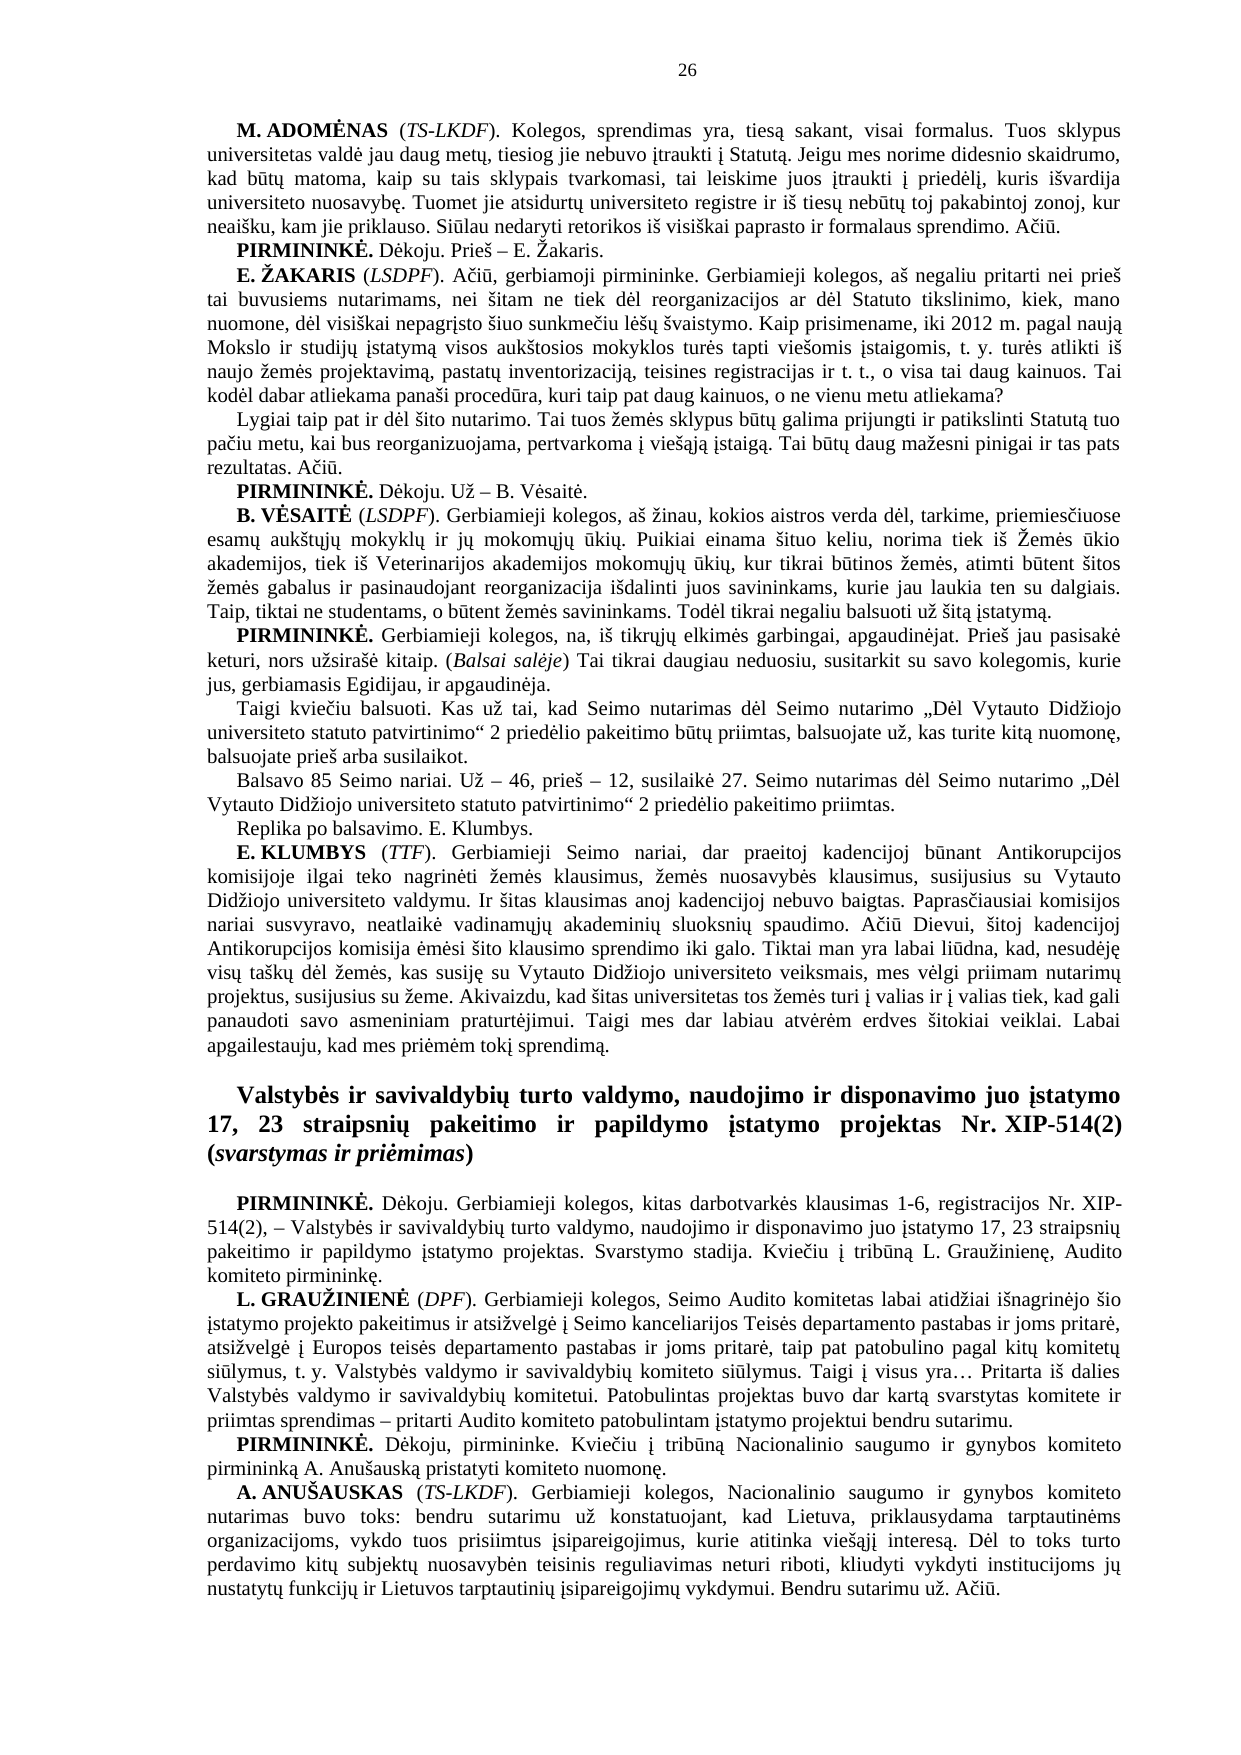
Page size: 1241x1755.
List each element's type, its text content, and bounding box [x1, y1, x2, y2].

text PIRMININKĖ. Dėkoju, pirmininke. Kviečiu į tribūną Nacionalinio saugumo ir gynybos komiteto pirmininką A. Anušauską pristatyti komiteto nuomonę. [207, 1432, 1122, 1480]
text PIRMININKĖ. Dėkoju. Už – B. Vėsaitė. [207, 479, 1122, 503]
text Replika po balsavimo. E. Klumbys. [207, 816, 1122, 840]
text PIRMININKĖ. Dėkoju. Prieš – E. Žakaris. [207, 238, 1122, 262]
text E. ŽAKARIS (LSDPF). Ačiū, gerbiamoji pirmininke. Gerbiamieji kolegos, aš negaliu pritarti nei prieš tai buvusiems nutarimams, nei šitam ne tiek dėl reorganizacijos ar dėl Statuto tikslinimo, kiek, mano nuomone, dėl visiškai nepagrįsto šiuo sunkmečiu lėšų švaistymo. Kaip prisimename, iki 2012 m. pagal naują Mokslo ir studijų įstatymą visos aukštosios mokyklos turės tapti viešomis įstaigomis, t. y. turės atlikti iš naujo žemės projektavimą, pastatų inventorizaciją, teisines registracijas ir t. t., o visa tai daug kainuos. Tai kodėl dabar atliekama panaši procedūra, kuri taip pat daug kainuos, o ne vienu metu atliekama? [207, 262, 1122, 407]
text Valstybės ir savivaldybių turto valdymo, naudojimo ir disponavimo juo įstatymo 17, 23 straipsnių pakeitimo ir papildymo įstatymo projektas Nr. XIP-514(2) (svarstymas ir priėmimas) [207, 1081, 1122, 1167]
text B. VĖSAITĖ (LSDPF). Gerbiamieji kolegos, aš žinau, kokios aistros verda dėl, tarkime, priemiesčiuose esamų aukštųjų mokyklų ir jų mokomųjų ūkių. Puikiai einama šituo keliu, norima tiek iš Žemės ūkio akademijos, tiek iš Veterinarijos akademijos mokomųjų ūkių, kur tikrai būtinos žemės, atimti būtent šitos žemės gabalus ir pasinaudojant reorganizacija išdalinti juos savininkams, kurie jau laukia ten su dalgiais. Taip, tiktai ne studentams, o būtent žemės savininkams. Todėl tikrai negaliu balsuoti už šitą įstatymą. [207, 503, 1122, 623]
text E. KLUMBYS (TTF). Gerbiamieji Seimo nariai, dar praeitoj kadencijoj būnant Antikorupcijos komisijoje ilgai teko nagrinėti žemės klausimus, žemės nuosavybės klausimus, susijusius su Vytauto Didžiojo universiteto valdymu. Ir šitas klausimas anoj kadencijoj nebuvo baigtas. Paprasčiausiai komisijos nariai susvyravo, neatlaikė vadinamųjų akademinių sluoksnių spaudimo. Ačiū Dievui, šitoj kadencijoj Antikorupcijos komisija ėmėsi šito klausimo sprendimo iki galo. Tiktai man yra labai liūdna, kad, nesudėję visų taškų dėl žemės, kas susiję su Vytauto Didžiojo universiteto veiksmais, mes vėlgi priimam nutarimų projektus, susijusius su žeme. Akivaizdu, kad šitas universitetas tos žemės turi į valias ir į valias tiek, kad gali panaudoti savo asmeniniam praturtėjimui. Taigi mes dar labiau atvėrėm erdves šitokiai veiklai. Labai apgailestauju, kad mes priėmėm tokį sprendimą. [207, 840, 1122, 1057]
text PIRMININKĖ. Dėkoju. Gerbiamieji kolegos, kitas darbotvarkės klausimas 1-6, registracijos Nr. XIP-514(2), – Valstybės ir savivaldybių turto valdymo, naudojimo ir disponavimo juo įstatymo 17, 23 straipsnių pakeitimo ir papildymo įstatymo projektas. Svarstymo stadija. Kviečiu į tribūną L. Graužinienę, Audito komiteto pirmininkę. [207, 1191, 1122, 1287]
text Taigi kviečiu balsuoti. Kas už tai, kad Seimo nutarimas dėl Seimo nutarimo „Dėl Vytauto Didžiojo universiteto statuto patvirtinimo“ 2 priedėlio pakeitimo būtų priimtas, balsuojate už, kas turite kitą nuomonę, balsuojate prieš arba susilaikot. [207, 696, 1122, 768]
text L. GRAUŽINIENĖ (DPF). Gerbiamieji kolegos, Seimo Audito komitetas labai atidžiai išnagrinėjo šio įstatymo projekto pakeitimus ir atsižvelgė į Seimo kanceliarijos Teisės departamento pastabas ir joms pritarė, atsižvelgė į Europos teisės departamento pastabas ir joms pritarė, taip pat patobulino pagal kitų komitetų siūlymus, t. y. Valstybės valdymo ir savivaldybių komiteto siūlymus. Taigi į visus yra… Pritarta iš dalies Valstybės valdymo ir savivaldybių komitetui. Patobulintas projektas buvo dar kartą svarstytas komitete ir priimtas sprendimas – pritarti Audito komiteto patobulintam įstatymo projektui bendru sutarimu. [207, 1287, 1122, 1432]
text Lygiai taip pat ir dėl šito nutarimo. Tai tuos žemės sklypus būtų galima prijungti ir patikslinti Statutą tuo pačiu metu, kai bus reorganizuojama, pertvarkoma į viešąją įstaigą. Tai būtų daug mažesni pinigai ir tas pats rezultatas. Ačiū. [207, 407, 1122, 479]
text Balsavo 85 Seimo nariai. Už – 46, prieš – 12, susilaikė 27. Seimo nutarimas dėl Seimo nutarimo „Dėl Vytauto Didžiojo universiteto statuto patvirtinimo“ 2 priedėlio pakeitimo priimtas. [207, 768, 1122, 816]
text PIRMININKĖ. Gerbiamieji kolegos, na, iš tikrųjų elkimės garbingai, apgaudinėjat. Prieš jau pasisakė keturi, nors užsirašė kitaip. (Balsai salėje) Tai tikrai daugiau neduosiu, susitarkit su savo kolegomis, kurie jus, gerbiamasis Egidijau, ir apgaudinėja. [207, 623, 1122, 696]
text M. ADOMĖNAS (TS-LKDF). Kolegos, sprendimas yra, tiesą sakant, visai formalus. Tuos sklypus universitetas valdė jau daug metų, tiesiog jie nebuvo įtraukti į Statutą. Jeigu mes norime didesnio skaidrumo, kad būtų matoma, kaip su tais sklypais tvarkomasi, tai leiskime juos įtraukti į priedėlį, kuris išvardija universiteto nuosavybę. Tuomet jie atsidurtų universiteto registre ir iš tiesų nebūtų toj pakabintoj zonoj, kur neaišku, kam jie priklauso. Siūlau nedaryti retorikos iš visiškai paprasto ir formalaus sprendimo. Ačiū. [207, 118, 1122, 238]
text A. ANUŠAUSKAS (TS-LKDF). Gerbiamieji kolegos, Nacionalinio saugumo ir gynybos komiteto nutarimas buvo toks: bendru sutarimu už konstatuojant, kad Lietuva, priklausydama tarptautinėms organizacijoms, vykdo tuos prisiimtus įsipareigojimus, kurie atitinka viešąjį interesą. Dėl to toks turto perdavimo kitų subjektų nuosavybėn teisinis reguliavimas neturi riboti, kliudyti vykdyti institucijoms jų nustatytų funkcijų ir Lietuvos tarptautinių įsipareigojimų vykdymui. Bendru sutarimu už. Ačiū. [207, 1480, 1122, 1600]
